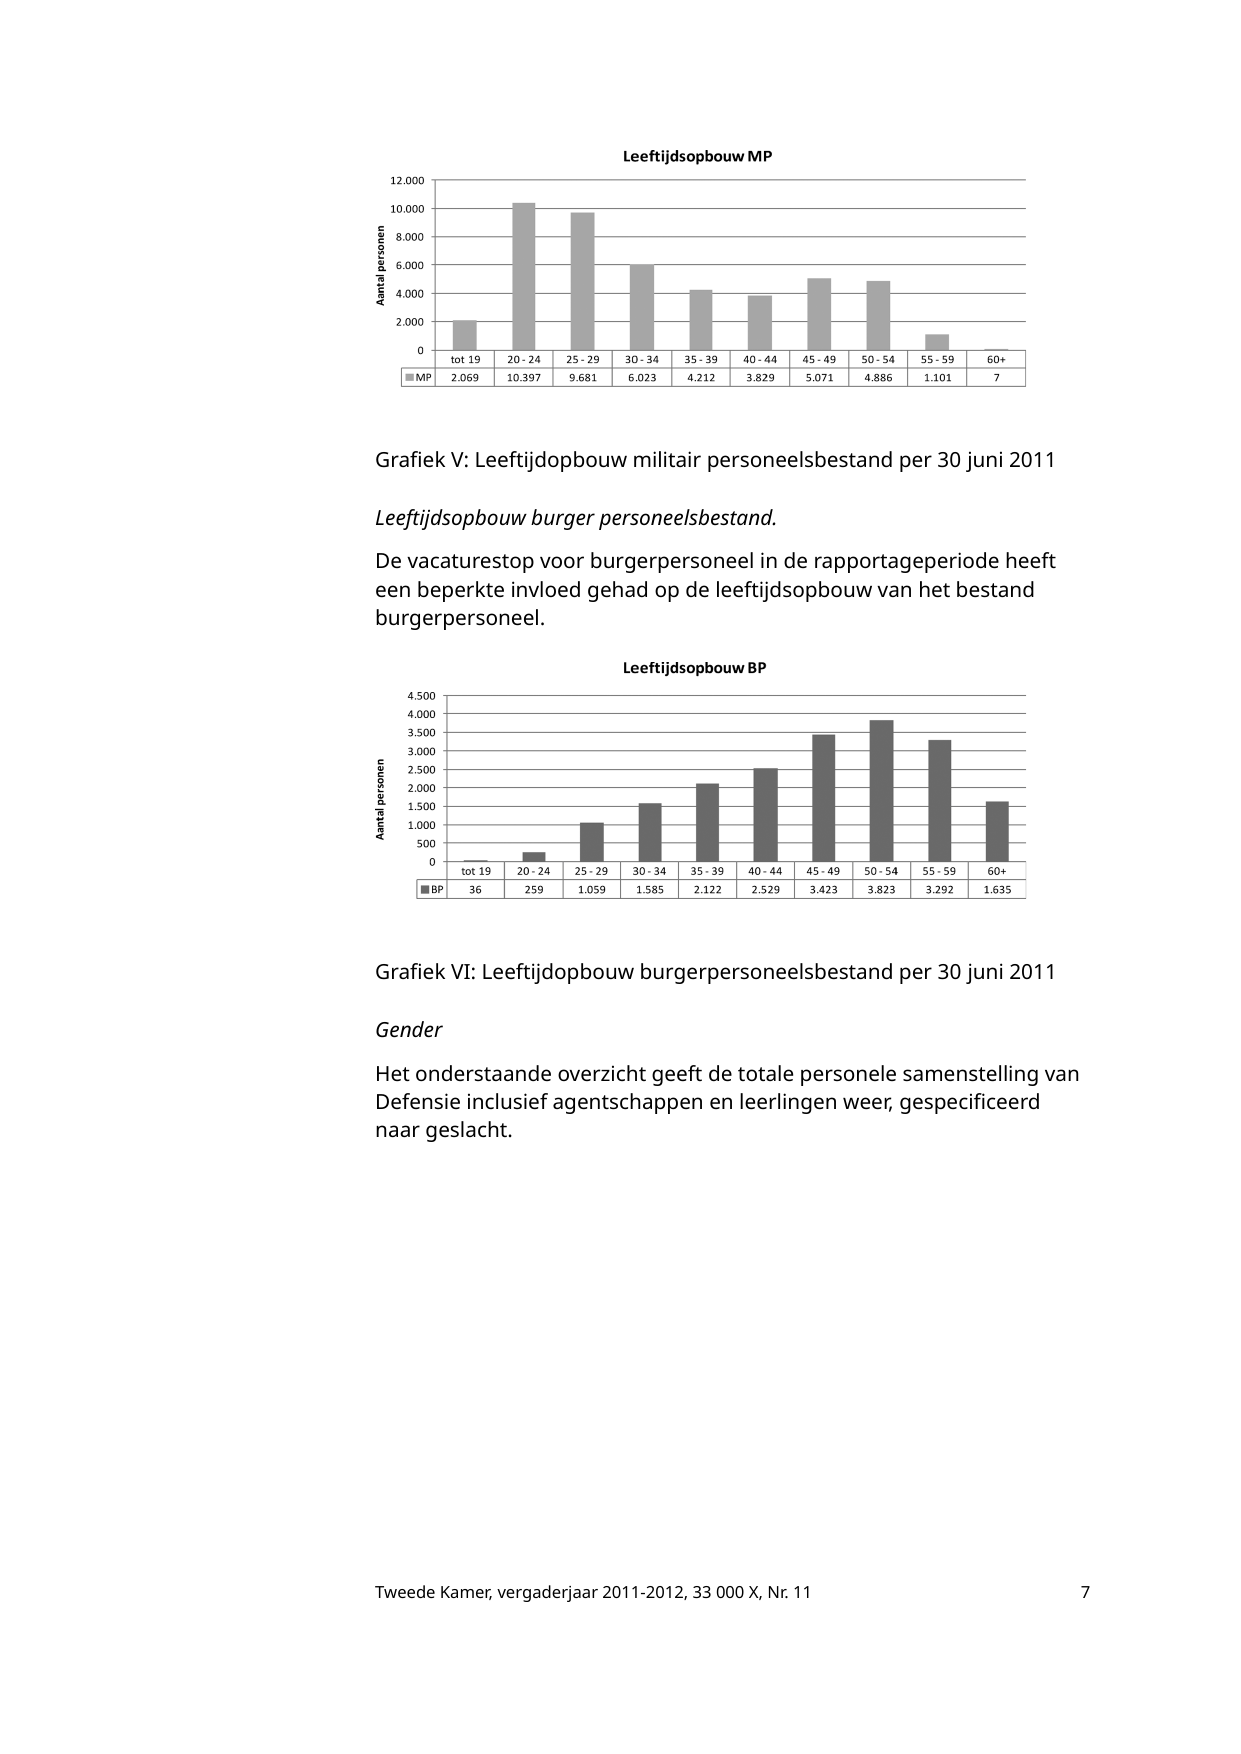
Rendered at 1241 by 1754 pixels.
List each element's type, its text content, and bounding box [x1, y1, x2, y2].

text De vacaturestop voor burgerpersoneel in de rapportageperiode heeft een beperkte invloed gehad op de leeftijdsopbouw van het bestand burgerpersoneel. [375, 547, 1090, 632]
picture [375, 150, 1027, 387]
text Gender [375, 1015, 1090, 1044]
picture [375, 662, 1027, 899]
text Grafiek V: Leeftijdopbouw militair personeelsbestand per 30 juni 2011 [375, 445, 1090, 473]
text Grafiek VI: Leeftijdopbouw burgerpersoneelsbestand per 30 juni 2011 [375, 957, 1090, 985]
text Het onderstaande overzicht geeft de totale personele samenstelling van Defensie inclusief agentschappen en leerlingen weer, gespecificeerd naar geslacht. [375, 1059, 1090, 1144]
text Leeftijdsopbouw burger personeelsbestand. [375, 503, 1090, 532]
